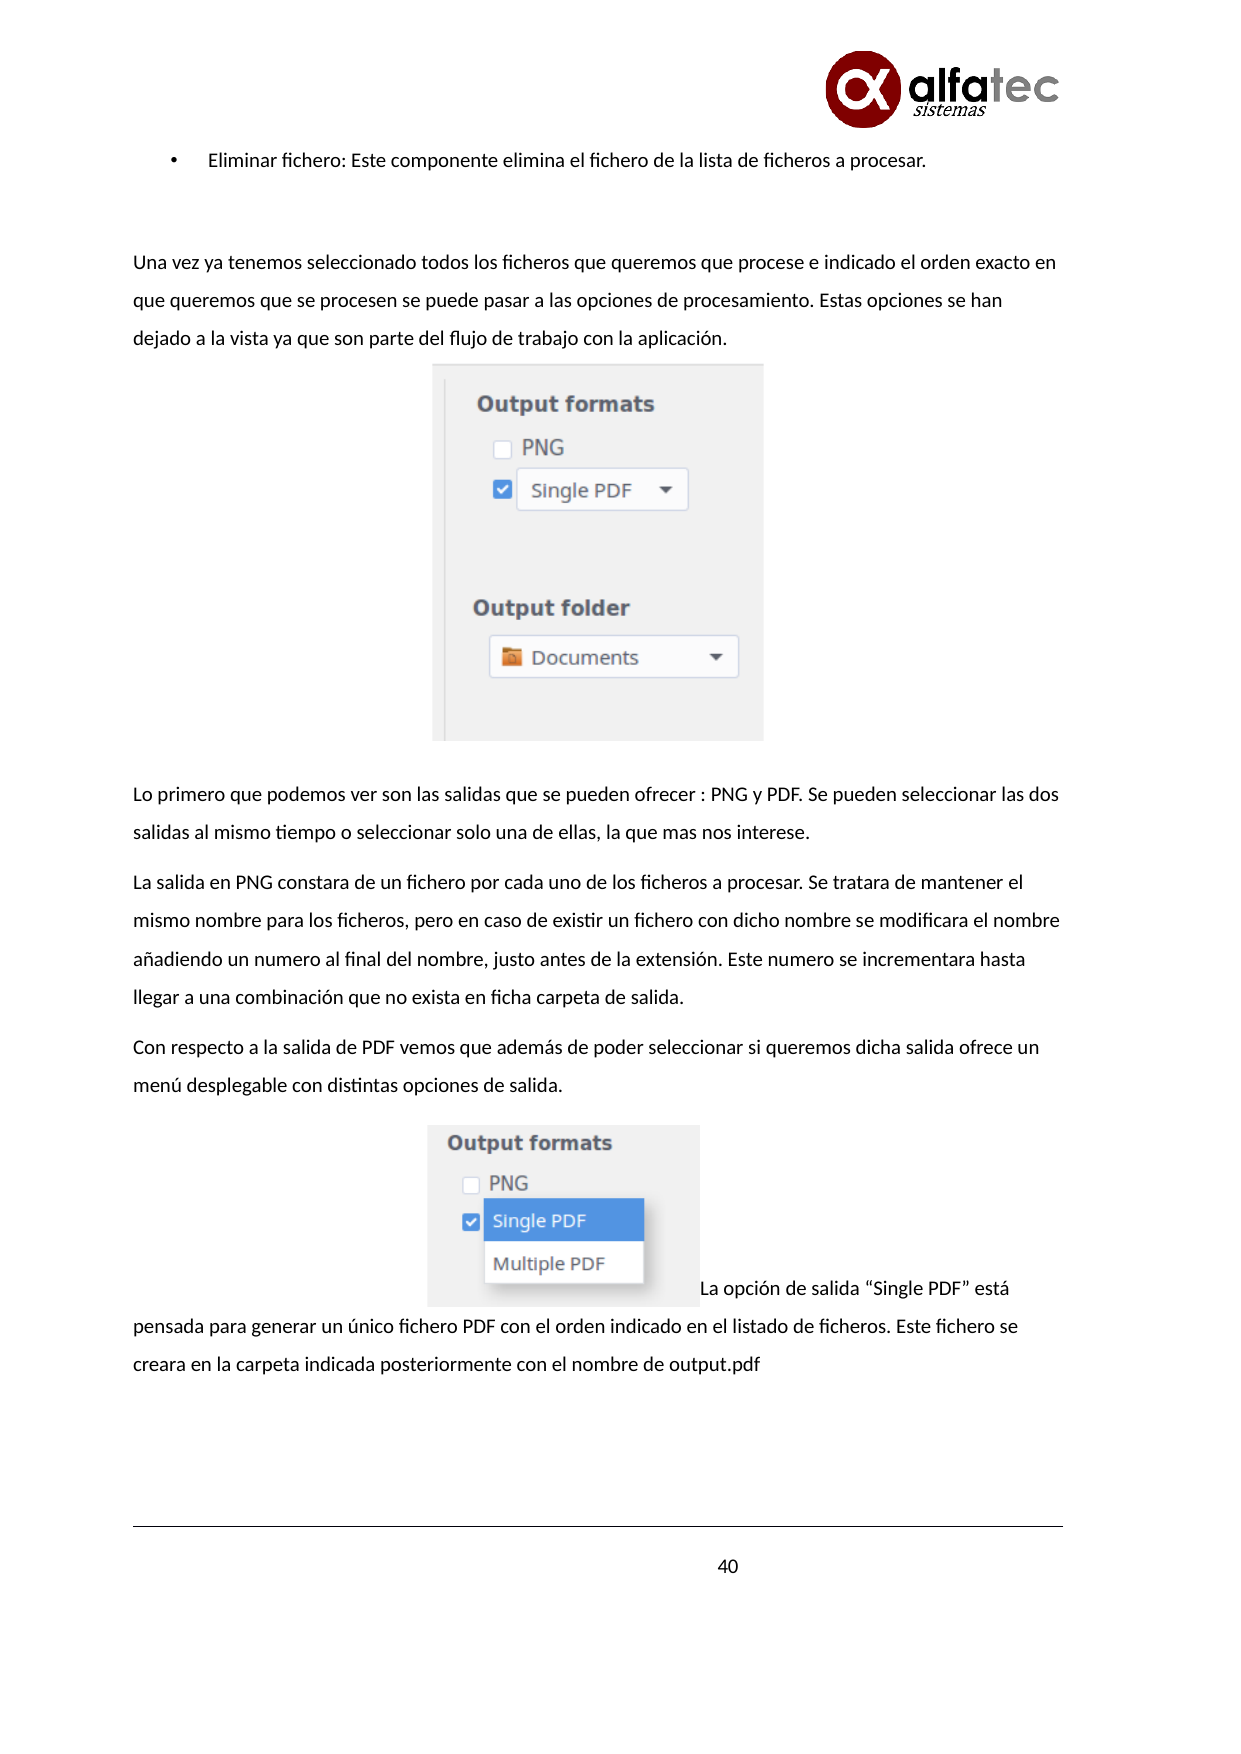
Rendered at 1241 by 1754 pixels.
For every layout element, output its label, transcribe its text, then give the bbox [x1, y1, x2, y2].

picture [427, 1125, 700, 1307]
text Una vez ya tenemos seleccionado todos los ficheros que queremos que procese e indicado el orden exacto en que queremos que se procesen se puede pasar a las opciones de procesamiento. Estas opciones se han dejado a la vista ya que son parte del flujo de trabajo con la aplicación. [133, 249, 1063, 351]
list Eliminar fichero: Este componente elimina el fichero de la lista de ficheros a procesar. [170, 148, 1063, 173]
text La salida en PNG constara de un fichero por cada uno de los ficheros a procesar. Se tratara de mantener el mismo nombre para los ficheros, pero en caso de existir un fichero con dicho nombre se modificara el nombre añadiendo un numero al final del nombre, justo antes de la extensión. Este numero se incrementara hasta llegar a una combinación que no exista en ficha carpeta de salida. [133, 869, 1063, 1009]
text Con respecto a la salida de PDF vemos que además de poder seleccionar si queremos dicha salida ofrece un menú desplegable con distintas opciones de salida. [133, 1034, 1063, 1098]
text La opción de salida “Single PDF” está pensada para generar un único fichero PDF con el orden indicado en el listado de ficheros. Este fichero se creara en la carpeta indicada posteriormente con el nombre de output.pdf [133, 1275, 1063, 1377]
picture [432, 363, 764, 741]
picture [825, 51, 1061, 128]
text Lo primero que podemos ver son las salidas que se pueden ofrecer : PNG y PDF. Se pueden seleccionar las dos salidas al mismo tiempo o seleccionar solo una de ellas, la que mas nos interese. [133, 781, 1063, 844]
